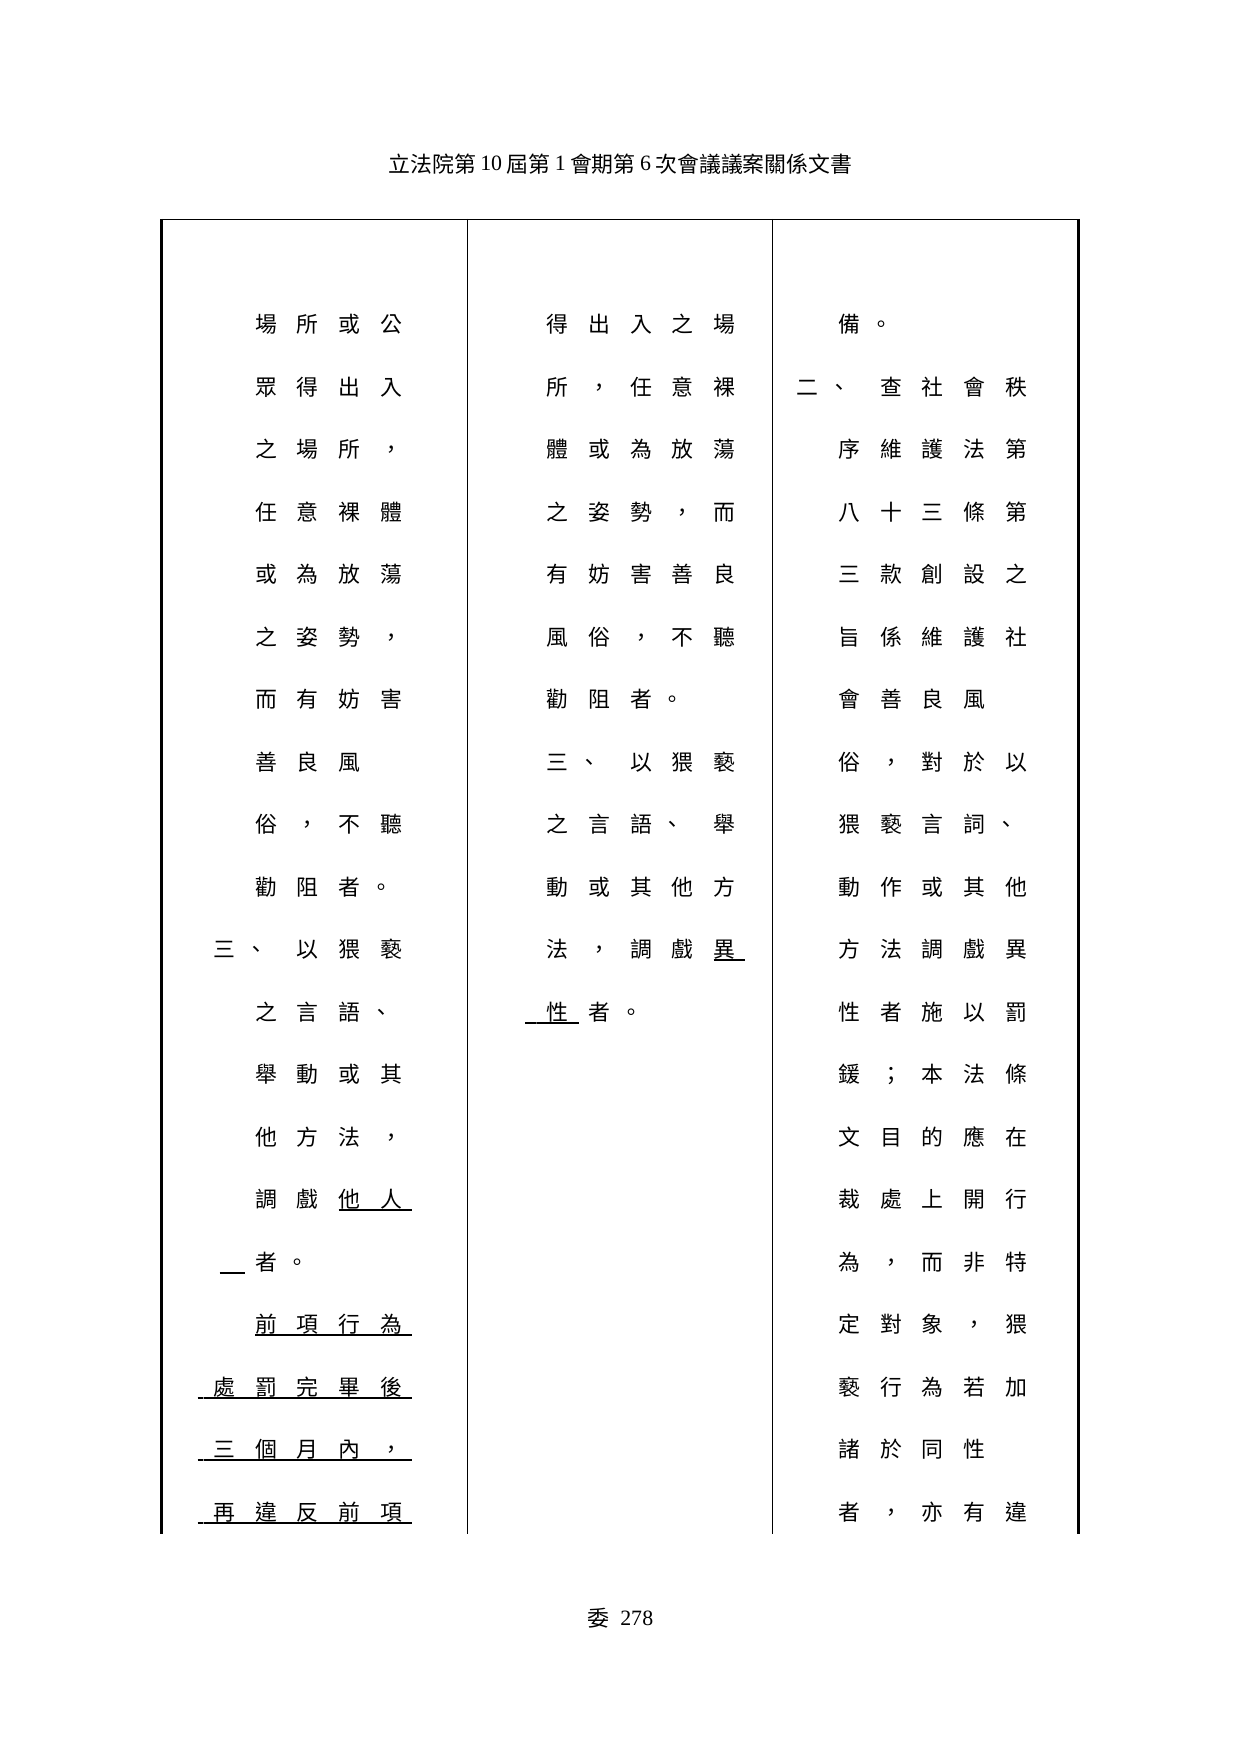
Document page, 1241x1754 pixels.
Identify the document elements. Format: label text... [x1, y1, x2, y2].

table_cell 第八十三條 有下列各款行為之一者，處新臺幣六千元以下罰鍰： 一、故意窺視他人臥室、浴室、廁所、更衣室，足以妨害其隱私者。 二、於公共場所或公眾得出入之場所，任意裸體或為放蕩之姿勢，而有妨害善良風俗，不聽勸阻者。 三、以猥褻之言語、舉動或其他方法，調戲他人者。 前項行為處罰完畢後三個月內，再違反前項行為者，除加重處罰一倍罰緩外，並應接受六小時性別平權教育課程。 前項性別平權教育課程實施辦法由主管機關定之。 [163, 220, 467, 1534]
table_cell 一、鑑於性別平權觀念漸受重視，且性騷擾對象非僅限異性，同性間猥褻亦時有所聞，惟社會秩序維護法第八十三條第三款僅裁處猥褻異性者，以致該法適用範圍未臻完備。 二、查社會秩序維護法第八十三條第三款創設之旨係維護社會善良風俗，對於以猥褻言詞、動作或其他方法調戲異性者施以罰鍰；本法條文目的應在裁處上開行為，而非特定對象，猥褻行為若加諸於同性者，亦有違反倫常之虞，故本法裁處之對象不應僅限於調戲異性者。故將本條第一項第三款「異性」改為「他人」。 三、增列第二項再違反前項行為者除加重罰鍰外，亦應受一定時數之性別平權教育課程。 四、增列第三項明定性別平權教育課程實施辦法由主關機關定之。 [773, 220, 1077, 1534]
table_cell 第八十三條 有左列各款行為之一者，處新臺幣六千元以下罰鍰： 一、故意窺視他人臥室、浴室、廁所、更衣室，足以妨害其隱私者。 二、於公共場所或公眾得出入之場所，任意裸體或為放蕩之姿勢，而有妨害善良風俗，不聽勸阻者。 三、以猥褻之言語、舉動或其他方法，調戲異性者。 [468, 220, 772, 1534]
